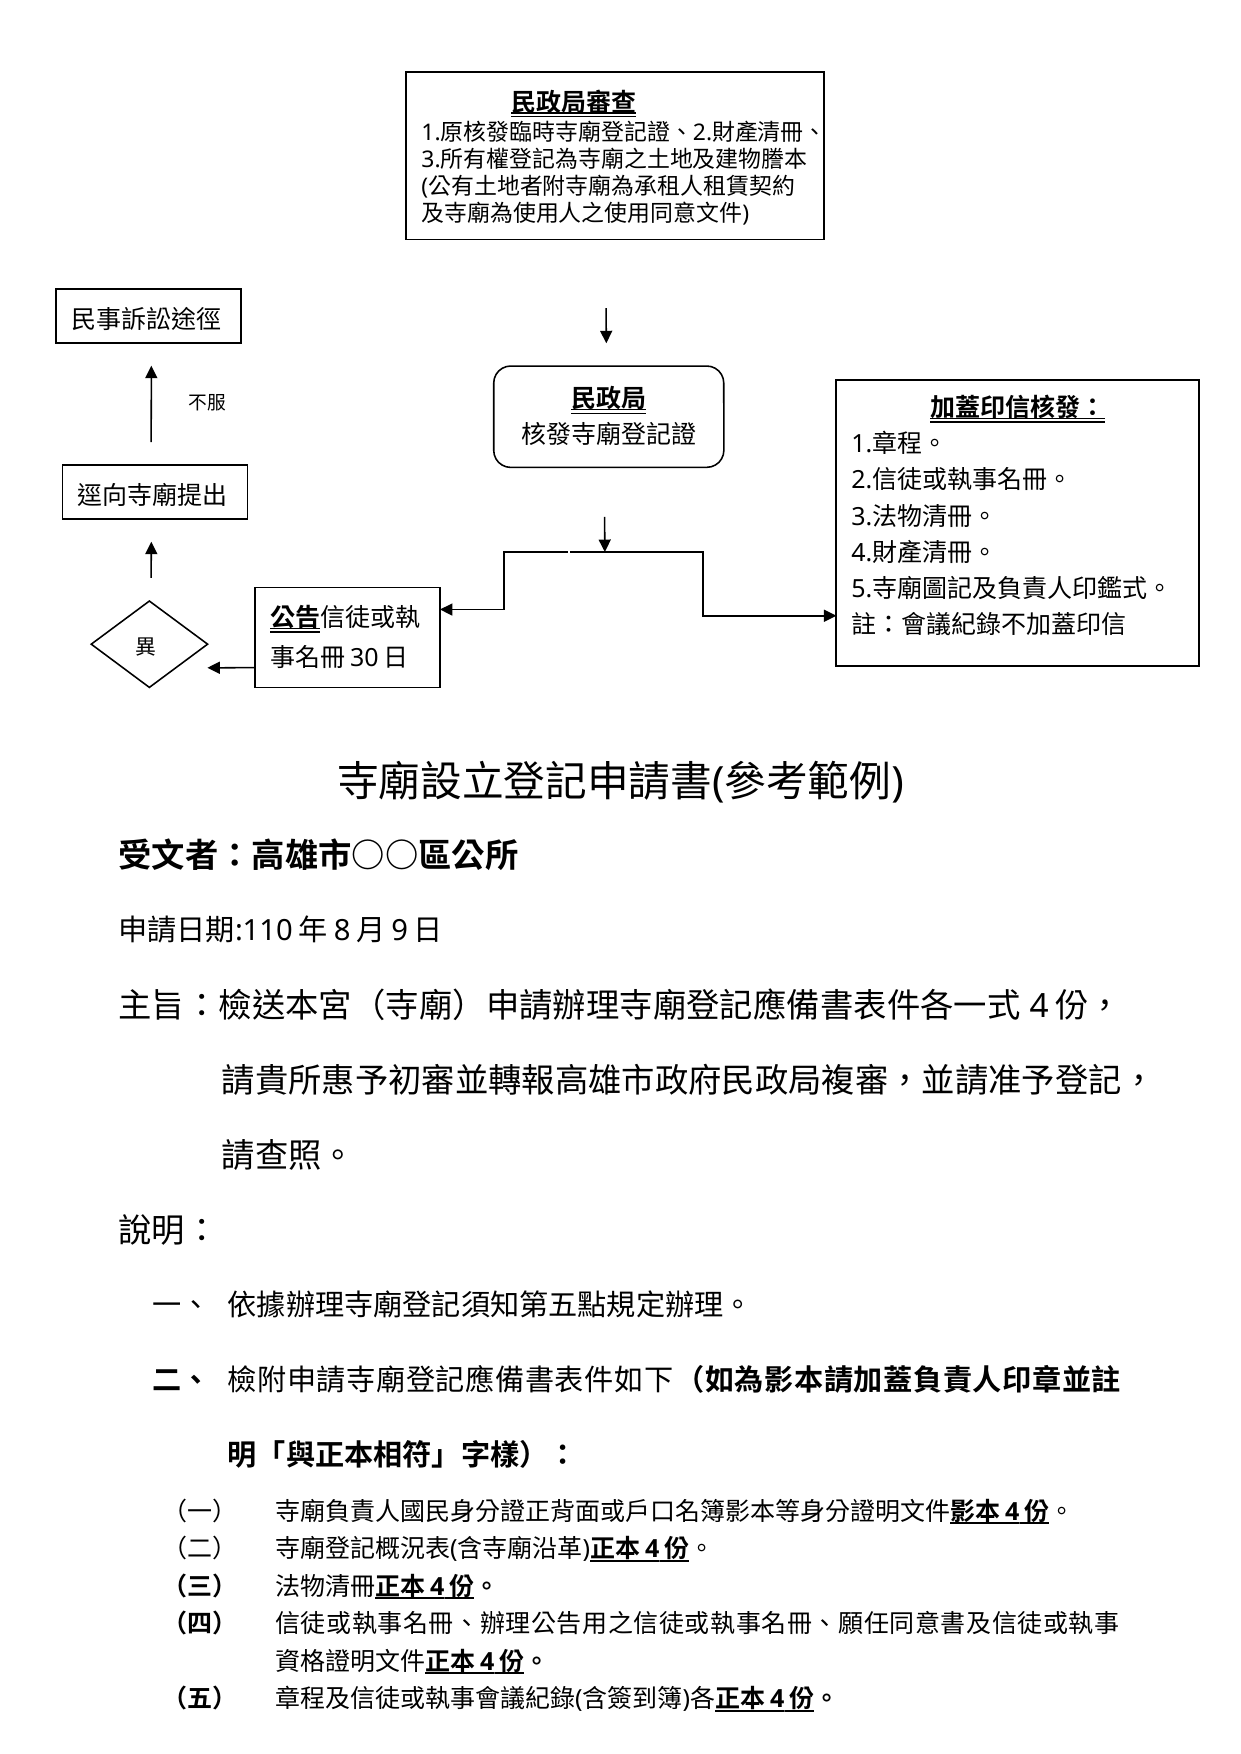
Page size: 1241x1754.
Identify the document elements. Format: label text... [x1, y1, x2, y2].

text 4.財產清冊。 [851, 532, 1184, 568]
text 註：會議紀錄不加蓋印信 [851, 605, 1184, 641]
text 民政局審查 [459, 79, 809, 119]
list 法物清冊正本4份。 [162, 1559, 1122, 1597]
list 章程及信徒或執事會議紀錄(含簽到簿)各正本4份。 [162, 1672, 1122, 1709]
text 5.寺廟圖記及負責人印鑑式。 [851, 568, 1184, 605]
text 1.原核發臨時寺廟登記證、2.財產清冊、3.所有權登記為寺廟之土地及建物謄本(公有土地者附寺廟為承租人租賃契約及寺廟為使用人之使用同意文件) [421, 119, 809, 227]
text 2.信徒或執事名冊。 [851, 460, 1184, 496]
text 主旨：檢送本宮（寺廟）申請辦理寺廟登記應備書表件各一式4份，請貴所惠予初審並轉報高雄市政府民政局複審，並請准予登記，請查照。 [118, 959, 1122, 1184]
text 受文者：高雄市○○區公所 [118, 809, 1122, 884]
text 民事訴訟途徑 [71, 297, 226, 336]
list 檢附申請寺廟登記應備書表件如下（如為影本請加蓋負責人印章並註明「與正本相符」字樣）： [152, 1334, 1122, 1484]
text 異議 [135, 630, 163, 658]
list 寺廟負責人國民身分證正背面或戶口名簿影本等身分證明文件影本4份。 [162, 1484, 1122, 1522]
text 說明： [118, 1184, 1122, 1259]
list 信徒或執事名冊、辦理公告用之信徒或執事名冊、願任同意書及信徒或執事資格證明文件正本4份。 [162, 1597, 1122, 1672]
text 公告信徒或執事名冊30日 [270, 595, 425, 674]
text 逕向寺廟提出 [77, 473, 233, 512]
text 申請日期:110年8月9日 [118, 884, 1122, 959]
text 1.章程。 [851, 423, 1184, 460]
list 依據辦理寺廟登記須知第五點規定辦理。 [152, 1259, 1122, 1334]
text 民政局 [514, 378, 704, 415]
text 寺廟設立登記申請書(參考範例) [118, 734, 1122, 809]
text 核發寺廟登記證 [514, 415, 704, 451]
text 加蓋印信核發： [851, 387, 1184, 423]
text 3.法物清冊。 [851, 496, 1184, 532]
list 寺廟登記概況表(含寺廟沿革)正本4份。 [162, 1522, 1122, 1559]
text 不服 [189, 387, 300, 414]
